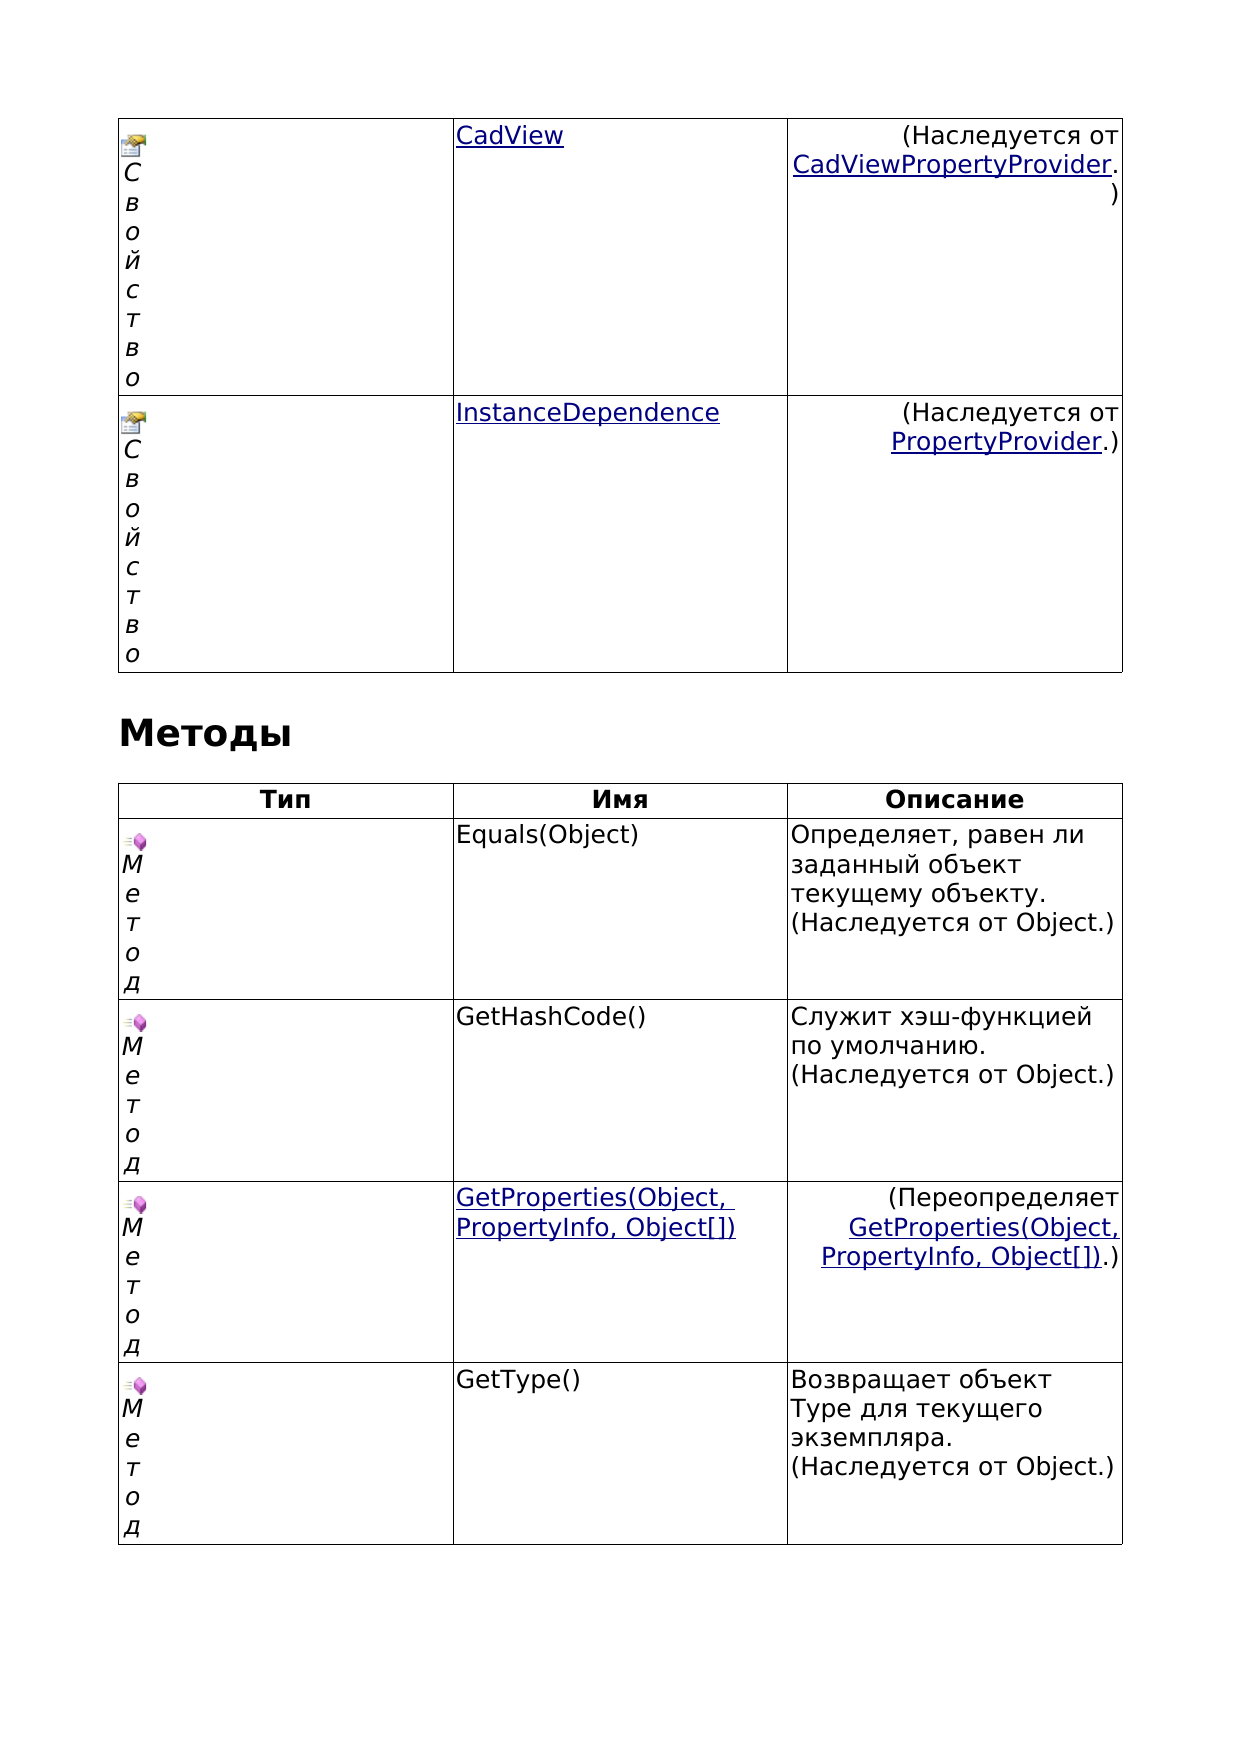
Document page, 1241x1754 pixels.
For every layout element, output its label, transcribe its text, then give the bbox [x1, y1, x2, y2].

table_cell Служит хэш-функцией по умолчанию. (Наследуется от Object.) [788, 1000, 1122, 1181]
table_cell [119, 1182, 453, 1362]
table_cell [119, 1000, 453, 1181]
subtitle Методы [118, 712, 1122, 755]
table_cell [119, 119, 453, 395]
table_cell [119, 819, 453, 999]
table_cell Определяет, равен ли заданный объект текущему объекту. (Наследуется от Object.) [788, 819, 1122, 999]
picture [121, 410, 147, 436]
table_cell (Наследуется от PropertyProvider.) [788, 396, 1122, 672]
picture [121, 1196, 147, 1214]
table_cell Возвращает объект Type для текущего экземпляра. (Наследуется от Object.) [788, 1363, 1122, 1543]
table_cell [119, 1363, 453, 1543]
table_cell CadView [454, 119, 787, 395]
table_cell GetHashCode() [454, 1000, 787, 1181]
table_header Имя [454, 784, 787, 818]
picture [121, 1377, 147, 1395]
table_cell Equals(Object) [454, 819, 787, 999]
table_cell GetProperties(Object, PropertyInfo, Object[]) [454, 1182, 787, 1362]
table_cell (Переопределяет GetProperties(Object, PropertyInfo, Object[]).) [788, 1182, 1122, 1362]
picture [121, 133, 147, 159]
table_cell GetType() [454, 1363, 787, 1543]
table_cell InstanceDependence [454, 396, 787, 672]
picture [121, 833, 147, 851]
picture [121, 1014, 147, 1032]
table_cell [119, 396, 453, 672]
table_cell (Наследуется от CadViewPropertyProvider.) [788, 119, 1122, 395]
table_header Описание [788, 784, 1122, 818]
table_header Тип [119, 784, 453, 818]
